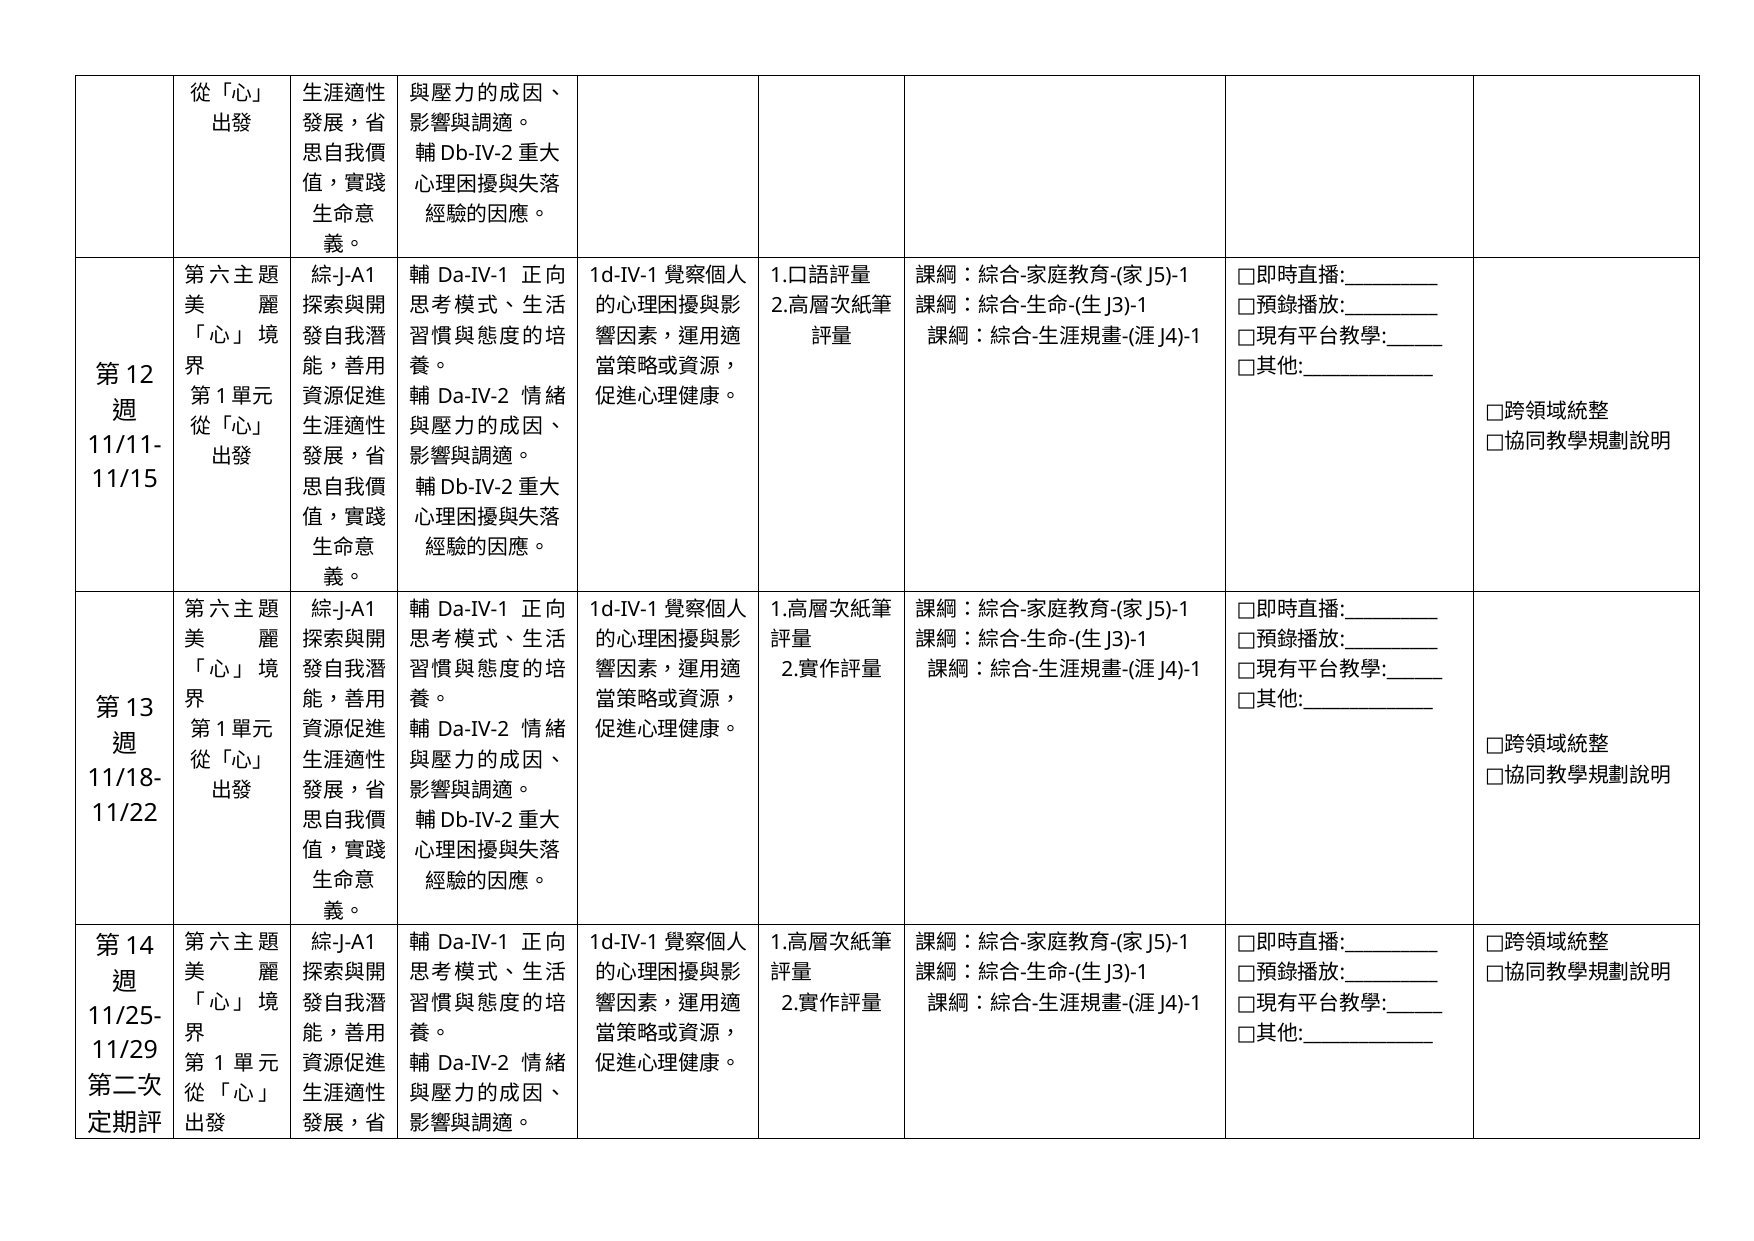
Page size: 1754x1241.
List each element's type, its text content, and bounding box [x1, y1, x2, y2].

table_cell □跨領域統整 □協同教學規劃說明 [1474, 925, 1699, 1138]
table_cell □即時直播:__________ □預錄播放:__________ □現有平台教學:______ □其他:______________ [1226, 258, 1473, 591]
table_cell [76, 76, 173, 257]
table_cell 輔Da-IV-1 正向思考模式、生活習慣與態度的培養。 輔Da-IV-2 情緒與壓力的成因、影響與調適。 輔Db-IV-2 重大心理困擾與失落經驗的因應。 [398, 592, 577, 924]
table_cell 第12週 11/11-11/15 [76, 258, 173, 591]
table_cell 第六主題美麗「心」境界 第1單元從「心」出發 [174, 592, 290, 924]
table_cell 輔Da-IV-1 正向思考模式、生活習慣與態度的培養。 輔Da-IV-2 情緒與壓力的成因、影響與調適。 [398, 925, 577, 1138]
table_cell [1226, 76, 1473, 257]
table_cell □跨領域統整 □協同教學規劃說明 [1474, 592, 1699, 924]
table_cell 綜-J-A1 探索與開發自我潛能，善用資源促進生涯適性發展，省思自我價值，實踐生命意義。 [291, 258, 397, 591]
table_cell [578, 76, 758, 257]
table_cell 1d-IV-1 覺察個人的心理困擾與影響因素，運用適當策略或資源，促進心理健康。 [578, 592, 758, 924]
table_cell 綜-J-A1 探索與開發自我潛能，善用資源促進生涯適性發展，省思自我價值，實踐生命意義。 [291, 592, 397, 924]
table_cell 課綱：綜合-家庭教育-(家J5)-1 課綱：綜合-生命-(生J3)-1 課綱：綜合-生涯規畫-(涯J4)-1 [905, 258, 1225, 591]
table_cell □即時直播:__________ □預錄播放:__________ □現有平台教學:______ □其他:______________ [1226, 925, 1473, 1138]
table_cell 與壓力的成因、影響與調適。 輔Db-IV-2 重大心理困擾與失落經驗的因應。 [398, 76, 577, 257]
table_cell 1d-IV-1 覺察個人的心理困擾與影響因素，運用適當策略或資源，促進心理健康。 [578, 258, 758, 591]
table_cell 生涯適性發展，省思自我價值，實踐生命意義。 [291, 76, 397, 257]
table_cell [1474, 76, 1699, 257]
table_cell 課綱：綜合-家庭教育-(家J5)-1 課綱：綜合-生命-(生J3)-1 課綱：綜合-生涯規畫-(涯J4)-1 [905, 592, 1225, 924]
table_cell 第13週 11/18-11/22 [76, 592, 173, 924]
table_cell 從「心」出發 [174, 76, 290, 257]
table_cell 輔Da-IV-1 正向思考模式、生活習慣與態度的培養。 輔Da-IV-2 情緒與壓力的成因、影響與調適。 輔Db-IV-2 重大心理困擾與失落經驗的因應。 [398, 258, 577, 591]
table_cell 1.高層次紙筆評量 2.實作評量 [759, 592, 904, 924]
table_cell □跨領域統整 □協同教學規劃說明 [1474, 258, 1699, 591]
table_cell 第六主題美麗「心」境界 第1單元從「心」出發 [174, 258, 290, 591]
table_cell 第六主題美麗「心」境界 第1單元從「心」出發 [174, 925, 290, 1138]
table_cell □即時直播:__________ □預錄播放:__________ □現有平台教學:______ □其他:______________ [1226, 592, 1473, 924]
table_cell 綜-J-A1 探索與開發自我潛能，善用資源促進生涯適性發展，省 [291, 925, 397, 1138]
table_cell [905, 76, 1225, 257]
table_cell [759, 76, 904, 257]
table_cell 1d-IV-1 覺察個人的心理困擾與影響因素，運用適當策略或資源，促進心理健康。 [578, 925, 758, 1138]
table_cell 1.高層次紙筆評量 2.實作評量 [759, 925, 904, 1138]
table_cell 1.口語評量 2.高層次紙筆評量 [759, 258, 904, 591]
table_cell 第14週 11/25-11/29 第二次定期評 [76, 925, 173, 1138]
table_cell 課綱：綜合-家庭教育-(家J5)-1 課綱：綜合-生命-(生J3)-1 課綱：綜合-生涯規畫-(涯J4)-1 [905, 925, 1225, 1138]
